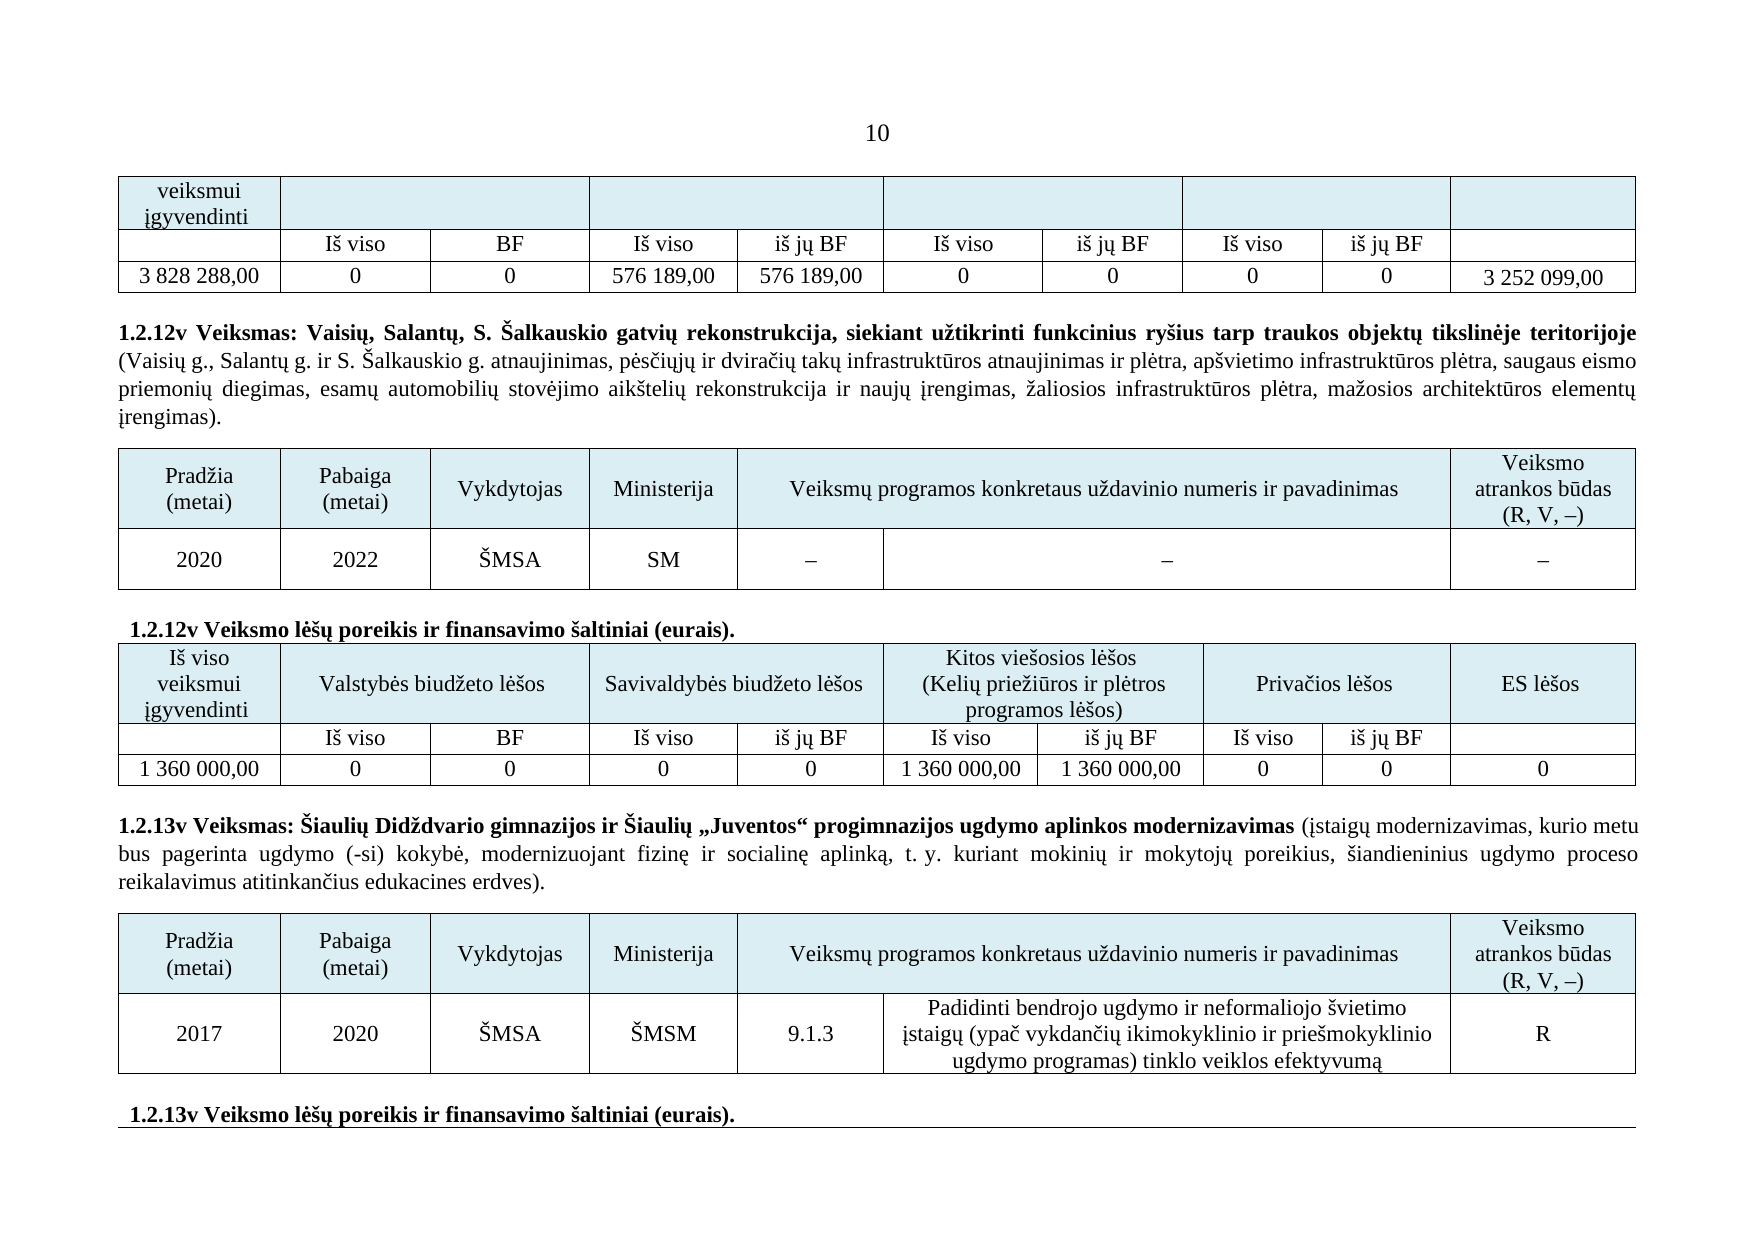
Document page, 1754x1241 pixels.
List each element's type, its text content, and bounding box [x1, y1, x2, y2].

table_cell Iš viso [590, 724, 737, 754]
table_cell Iš viso [884, 724, 1037, 754]
table_cell 9.1.3 [738, 994, 883, 1073]
table_cell Kitos viešosios lėšos (Kelių priežiūros ir plėtros programos lėšos) [884, 644, 1203, 723]
table_cell 0 [431, 755, 589, 785]
table_cell – [884, 529, 1450, 589]
table_header Ministerija [590, 914, 737, 993]
table_cell iš jų BF [1323, 230, 1450, 261]
table_cell 2020 [281, 994, 430, 1073]
table_cell 2017 [119, 994, 280, 1073]
table_cell Valstybės biudžeto lėšos [281, 644, 589, 723]
table_cell Padidinti bendrojo ugdymo ir neformaliojo švietimo įstaigų (ypač vykdančių ikimokyklinio ir priešmokyklinio ugdymo programas) tinklo veiklos efektyvumą [884, 994, 1450, 1073]
table_cell ES lėšos [1451, 644, 1635, 723]
table_cell BF [431, 724, 589, 754]
table_cell 3 828 288,00 [119, 262, 280, 292]
table_cell veiksmui įgyvendinti [119, 177, 280, 229]
table_cell 0 [590, 755, 737, 785]
table_cell [281, 177, 589, 229]
table_cell 3 252 099,00 [1451, 262, 1635, 292]
table_cell Iš viso [590, 230, 737, 261]
table_cell 0 [1183, 262, 1322, 292]
table_cell Iš viso [281, 230, 430, 261]
table_cell ŠMSM [590, 994, 737, 1073]
table_cell – [1451, 529, 1635, 589]
table_cell 0 [281, 755, 430, 785]
table_cell 0 [1451, 755, 1635, 785]
table_cell [590, 177, 883, 229]
table_cell Iš viso [281, 724, 430, 754]
table_cell iš jų BF [1043, 230, 1182, 261]
table_header Pabaiga (metai) [281, 914, 430, 993]
table_cell Iš viso [884, 230, 1042, 261]
table_cell [1451, 177, 1635, 229]
table_cell iš jų BF [1038, 724, 1203, 754]
table_cell iš jų BF [1323, 724, 1450, 754]
table_cell Iš viso [1204, 724, 1322, 754]
table_cell Savivaldybės biudžeto lėšos [590, 644, 883, 723]
table_cell BF [431, 230, 589, 261]
table_cell [1183, 177, 1450, 229]
table_cell 0 [1323, 755, 1450, 785]
table_cell 0 [1323, 262, 1450, 292]
table_header Veiksmo atrankos būdas (R, V, –) [1451, 914, 1635, 993]
table_cell 0 [884, 262, 1042, 292]
table_header Veiksmų programos konkretaus uždavinio numeris ir pavadinimas [738, 914, 1450, 993]
table_cell Iš viso veiksmui įgyvendinti [119, 644, 280, 723]
table_cell 2022 [281, 529, 430, 589]
table_cell 2020 [119, 529, 280, 589]
table_cell ŠMSA [431, 529, 589, 589]
text 1.2.12v Veiksmas: Vaisių, Salantų, S. Šalkauskio gatvių rekonstrukcija, siekiant užtikrinti funkcinius ryšius tarp traukos objektų tikslinėje teritorijoje (Vaisių g., Salantų g. ir S. Šalkauskio g. atnaujinimas, pėsčiųjų ir dviračių takų infrastruktūros atnaujinimas ir plėtra, apšvietimo infrastruktūros plėtra, saugaus eismo priemonių diegimas, esamų automobilių stovėjimo aikštelių rekonstrukcija ir naujų įrengimas, žaliosios infrastruktūros plėtra, mažosios architektūros elementų įrengimas). [118, 319, 1639, 429]
table_cell 0 [1043, 262, 1182, 292]
text 1.2.13v Veiksmas: Šiaulių Didždvario gimnazijos ir Šiaulių „Juventos“ progimnazijos ugdymo aplinkos modernizavimas (įstaigų modernizavimas, kurio metu bus pagerinta ugdymo (-si) kokybė, modernizuojant fizinę ir socialinę aplinką, t. y. kuriant mokinių ir mokytojų poreikius, šiandieninius ugdymo proceso reikalavimus atitinkančius edukacines erdves). [118, 812, 1639, 895]
table_cell SM [590, 529, 737, 589]
table_header Vykdytojas [431, 449, 589, 528]
table_cell [884, 177, 1182, 229]
table_cell Iš viso [1183, 230, 1322, 261]
table_cell 1.2.13v Veiksmo lėšų poreikis ir finansavimo šaltiniai (eurais). [118, 1074, 1636, 1127]
table_cell [119, 230, 280, 261]
table_cell 0 [1204, 755, 1322, 785]
table_header Pabaiga (metai) [281, 449, 430, 528]
table_cell 0 [281, 262, 430, 292]
table_cell iš jų BF [738, 230, 883, 261]
table_cell 1.2.12v Veiksmo lėšų poreikis ir finansavimo šaltiniai (eurais). [118, 590, 1636, 642]
table_cell R [1451, 994, 1635, 1073]
table_header Vykdytojas [431, 914, 589, 993]
table_cell iš jų BF [738, 724, 883, 754]
table_cell 576 189,00 [590, 262, 737, 292]
table_header Veiksmų programos konkretaus uždavinio numeris ir pavadinimas [738, 449, 1450, 528]
table_cell [1451, 724, 1635, 754]
table_cell 576 189,00 [738, 262, 883, 292]
table_cell 1 360 000,00 [1038, 755, 1203, 785]
table_cell Privačios lėšos [1204, 644, 1450, 723]
table_cell [1451, 230, 1635, 261]
table_cell – [738, 529, 883, 589]
table_header Veiksmo atrankos būdas (R, V, –) [1451, 449, 1635, 528]
table_cell 0 [431, 262, 589, 292]
table_cell ŠMSA [431, 994, 589, 1073]
table_cell 1 360 000,00 [119, 755, 280, 785]
table_header Ministerija [590, 449, 737, 528]
table_header Pradžia (metai) [119, 914, 280, 993]
table_cell [119, 724, 280, 754]
table_cell 1 360 000,00 [884, 755, 1037, 785]
table_cell 0 [738, 755, 883, 785]
table_header Pradžia (metai) [119, 449, 280, 528]
